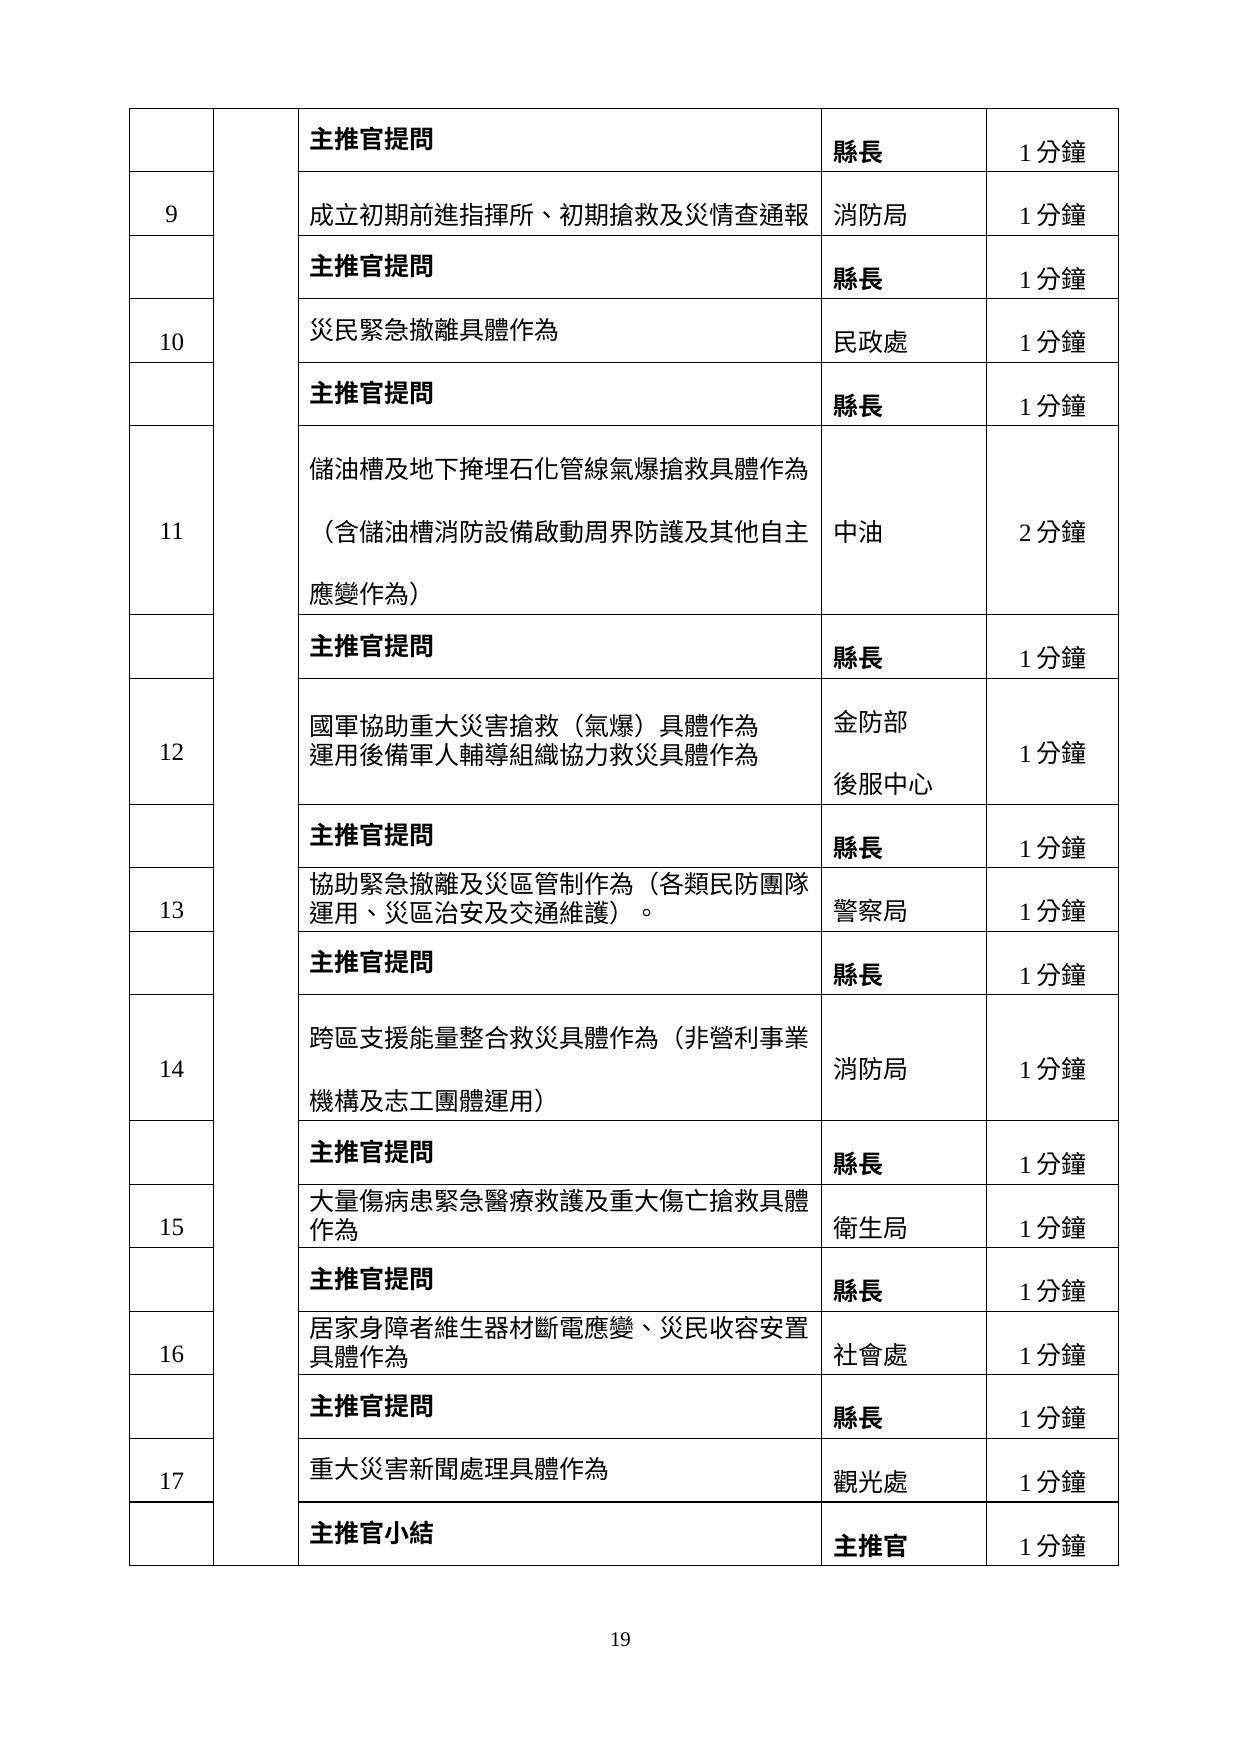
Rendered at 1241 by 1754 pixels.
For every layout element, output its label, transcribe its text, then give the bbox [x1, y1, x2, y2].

table_cell 1分鐘 [987, 172, 1118, 235]
table_cell 1分鐘 [987, 1121, 1118, 1184]
table_cell 協助緊急撤離及災區管制作為（各類民防團隊運用、災區治安及交通維護）。 [299, 868, 821, 931]
table_cell 主推官提問 [299, 1375, 821, 1438]
table_cell 主推官提問 [299, 1248, 821, 1311]
table_cell 1分鐘 [987, 868, 1118, 931]
table_cell 重大災害新聞處理具體作為 [299, 1439, 821, 1501]
table_cell 1分鐘 [987, 615, 1118, 677]
table_cell 2分鐘 [987, 426, 1118, 614]
table_cell [130, 1503, 213, 1565]
table_cell 大量傷病患緊急醫療救護及重大傷亡搶救具體作為 [299, 1185, 821, 1247]
table_cell 17 [130, 1439, 213, 1501]
table_cell [130, 236, 213, 298]
table_cell 15 [130, 1185, 213, 1247]
table_cell 消防局 [822, 995, 986, 1120]
table_cell 縣長 [822, 236, 986, 298]
table_cell 1分鐘 [987, 1185, 1118, 1247]
table_cell 13 [130, 868, 213, 931]
table_cell 1分鐘 [987, 805, 1118, 867]
table_cell 民政處 [822, 299, 986, 362]
table_cell 主推官提問 [299, 932, 821, 994]
table_cell 縣長 [822, 615, 986, 677]
table_cell 金防部 後服中心 [822, 679, 986, 803]
table_cell 1分鐘 [987, 932, 1118, 994]
table_cell [130, 1121, 213, 1184]
table_cell 縣長 [822, 932, 986, 994]
table_cell 主推官提問 [299, 1121, 821, 1184]
table_cell 縣長 [822, 805, 986, 867]
table_cell 國軍協助重大災害搶救（氣爆）具體作為 運用後備軍人輔導組織協力救災具體作為 [299, 679, 821, 803]
table_cell 14 [130, 995, 213, 1120]
table_cell 主推官提問 [299, 363, 821, 425]
table_cell [130, 363, 213, 425]
table_cell [130, 1248, 213, 1311]
table_cell 跨區支援能量整合救災具體作為（非營利事業機構及志工團體運用） [299, 995, 821, 1120]
table_cell 成立初期前進指揮所、初期搶救及災情查通報 [299, 172, 821, 235]
table_cell [130, 615, 213, 677]
table_cell 主推官 [822, 1503, 986, 1565]
table_cell 消防局 [822, 172, 986, 235]
table_cell 16 [130, 1312, 213, 1374]
table_cell 中油 [822, 426, 986, 614]
table_cell 主推官小結 [299, 1503, 821, 1565]
table_cell 10 [130, 299, 213, 362]
table_cell 1分鐘 [987, 363, 1118, 425]
table_cell 主推官提問 [299, 615, 821, 677]
table_cell 1分鐘 [987, 299, 1118, 362]
table_cell 主推官提問 [299, 109, 821, 171]
table_cell 縣長 [822, 109, 986, 171]
table_cell 社會處 [822, 1312, 986, 1374]
table_cell 災民緊急撤離具體作為 [299, 299, 821, 362]
table_cell 1分鐘 [987, 679, 1118, 803]
table_cell 1分鐘 [987, 1248, 1118, 1311]
table_cell 警察局 [822, 868, 986, 931]
table_cell 居家身障者維生器材斷電應變、災民收容安置具體作為 [299, 1312, 821, 1374]
table_cell 12 [130, 679, 213, 803]
table_cell 衛生局 [822, 1185, 986, 1247]
table_cell 儲油槽及地下掩埋石化管線氣爆搶救具體作為 （含儲油槽消防設備啟動周界防護及其他自主應變作為） [299, 426, 821, 614]
table_cell 主推官提問 [299, 805, 821, 867]
table_cell 縣長 [822, 1121, 986, 1184]
table_cell 1分鐘 [987, 1375, 1118, 1438]
table_cell [130, 1375, 213, 1438]
table_cell 縣長 [822, 1248, 986, 1311]
table_cell 11 [130, 426, 213, 614]
table_cell [130, 932, 213, 994]
table_cell [130, 805, 213, 867]
table_cell 觀光處 [822, 1439, 986, 1501]
table_cell 1分鐘 [987, 1439, 1118, 1501]
table_cell 縣長 [822, 363, 986, 425]
table_cell 縣長 [822, 1375, 986, 1438]
table_cell [214, 109, 298, 1565]
table_cell [130, 109, 213, 171]
table_cell 1分鐘 [987, 109, 1118, 171]
table_cell 1分鐘 [987, 236, 1118, 298]
table_cell 9 [130, 172, 213, 235]
table_cell 1分鐘 [987, 1503, 1118, 1565]
table_cell 1分鐘 [987, 1312, 1118, 1374]
table_cell 主推官提問 [299, 236, 821, 298]
table_cell 1分鐘 [987, 995, 1118, 1120]
